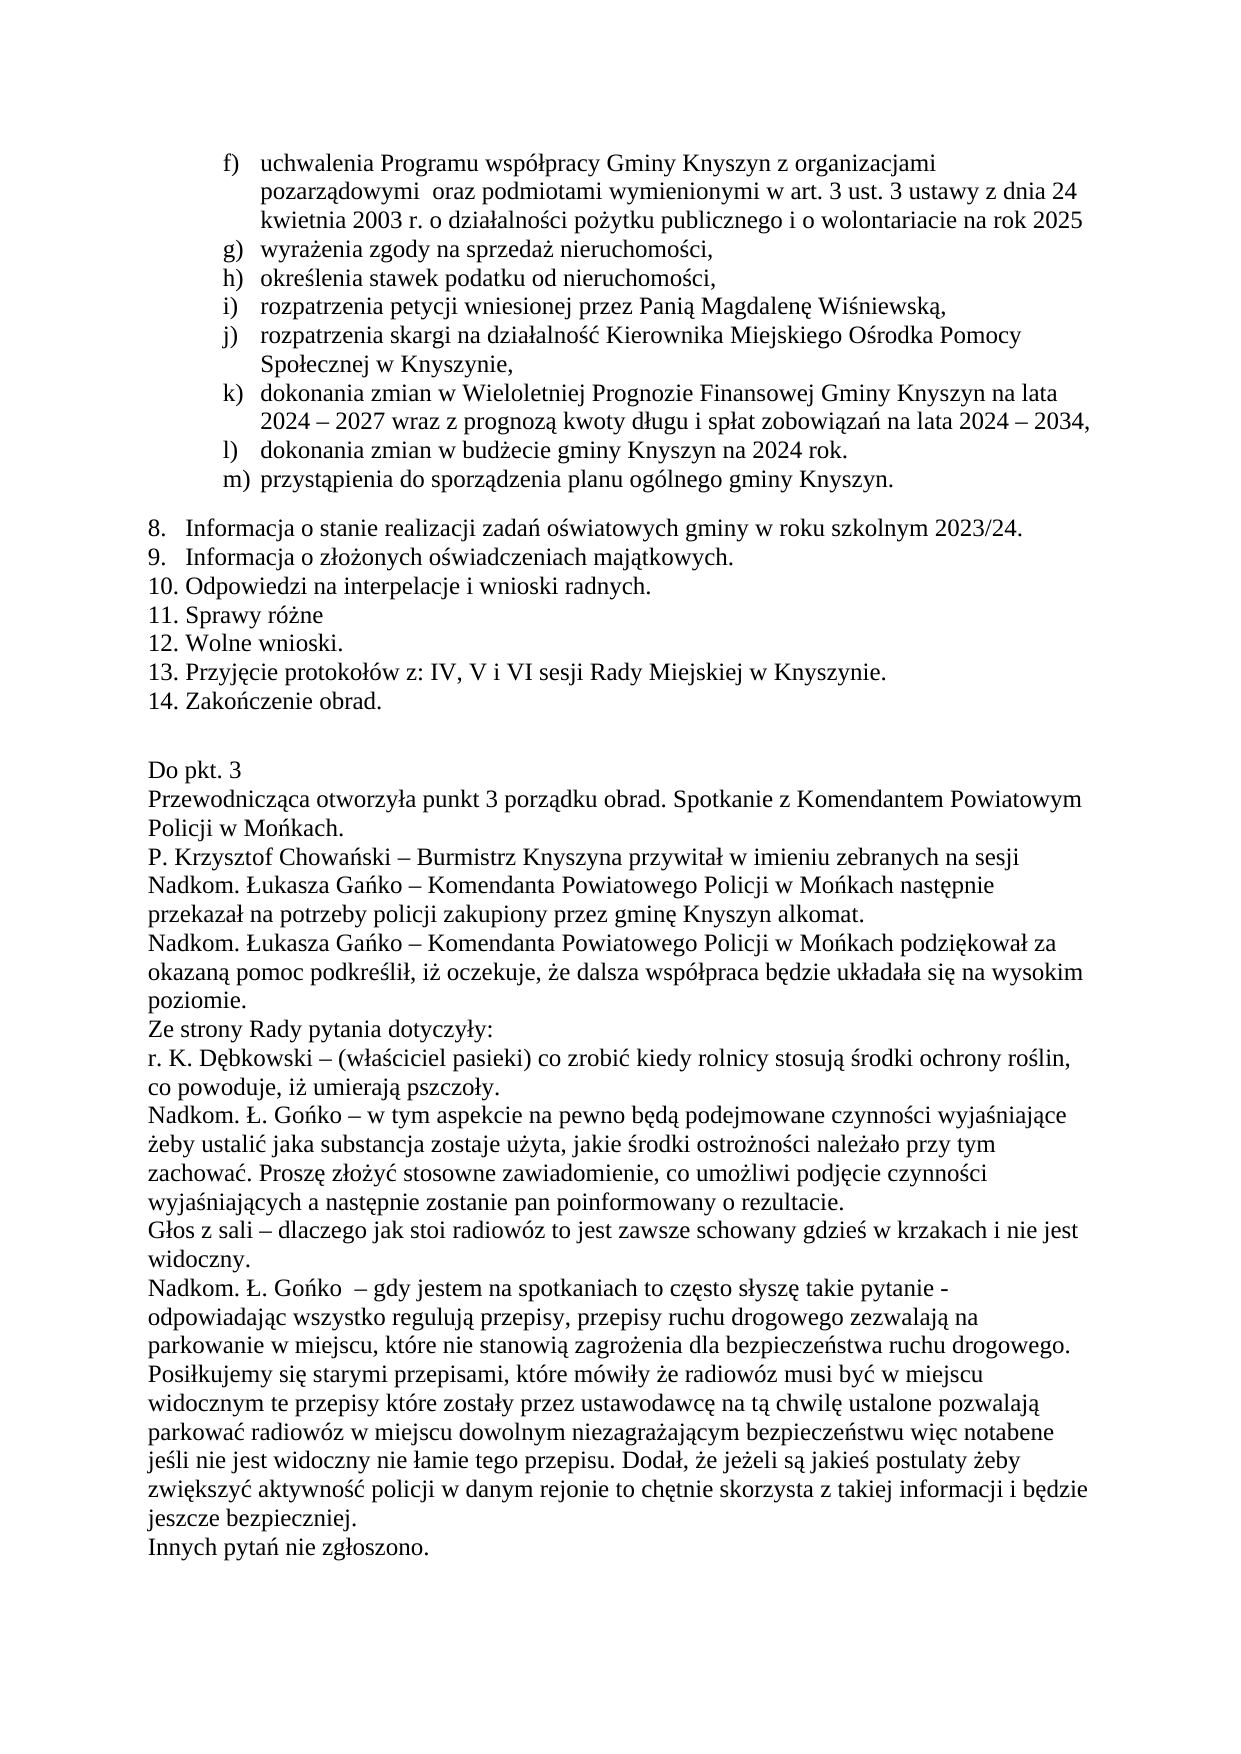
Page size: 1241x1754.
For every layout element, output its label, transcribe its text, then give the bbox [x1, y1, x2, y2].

text P. Krzysztof Chowański – Burmistrz Knyszyna przywitał w imieniu zebranych na sesji Nadkom. Łukasza Gańko – Komendanta Powiatowego Policji w Mońkach następnie przekazał na potrzeby policji zakupiony przez gminę Knyszyn alkomat. [148, 842, 1092, 928]
list Zakończenie obrad. [148, 686, 1092, 715]
list dokonania zmian w budżecie gminy Knyszyn na 2024 rok. [223, 435, 1092, 464]
text Innych pytań nie zgłoszono. [148, 1532, 1092, 1561]
text Przewodnicząca otworzyła punkt 3 porządku obrad. Spotkanie z Komendantem Powiatowym Policji w Mońkach. [148, 784, 1092, 842]
text Nadkom. Ł. Gońko – w tym aspekcie na pewno będą podejmowane czynności wyjaśniające żeby ustalić jaka substancja zostaje użyta, jakie środki ostrożności należało przy tym zachować. Proszę złożyć stosowne zawiadomienie, co umożliwi podjęcie czynności wyjaśniających a następnie zostanie pan poinformowany o rezultacie. [148, 1101, 1092, 1216]
list Odpowiedzi na interpelacje i wnioski radnych. [148, 571, 1092, 600]
text r. K. Dębkowski – (właściciel pasieki) co zrobić kiedy rolnicy stosują środki ochrony roślin, co powoduje, iż umierają pszczoły. [148, 1043, 1092, 1101]
list Sprawy różne [148, 600, 1092, 628]
list Informacja o złożonych oświadczeniach majątkowych. [148, 542, 1092, 571]
list rozpatrzenia petycji wniesionej przez Panią Magdalenę Wiśniewską, [223, 291, 1092, 320]
list dokonania zmian w Wieloletniej Prognozie Finansowej Gminy Knyszyn na lata 2024 – 2027 wraz z prognozą kwoty długu i spłat zobowiązań na lata 2024 – 2034, [223, 378, 1092, 435]
text Nadkom. Ł. Gońko – gdy jestem na spotkaniach to często słyszę takie pytanie - odpowiadając wszystko regulują przepisy, przepisy ruchu drogowego zezwalają na parkowanie w miejscu, które nie stanowią zagrożenia dla bezpieczeństwa ruchu drogowego. Posiłkujemy się starymi przepisami, które mówiły że radiowóz musi być w miejscu widocznym te przepisy które zostały przez ustawodawcę na tą chwilę ustalone pozwalają parkować radiowóz w miejscu dowolnym niezagrażającym bezpieczeństwu więc notabene jeśli nie jest widoczny nie łamie tego przepisu. Dodał, że jeżeli są jakieś postulaty żeby zwiększyć aktywność policji w danym rejonie to chętnie skorzysta z takiej informacji i będzie jeszcze bezpieczniej. [148, 1273, 1092, 1532]
list rozpatrzenia skargi na działalność Kierownika Miejskiego Ośrodka Pomocy Społecznej w Knyszynie, [223, 320, 1092, 378]
list wyrażenia zgody na sprzedaż nieruchomości, [223, 234, 1092, 263]
list przystąpienia do sporządzenia planu ogólnego gminy Knyszyn. [223, 464, 1092, 493]
list określenia stawek podatku od nieruchomości, [223, 263, 1092, 291]
list Wolne wnioski. [148, 628, 1092, 657]
list uchwalenia Programu współpracy Gminy Knyszyn z organizacjami pozarządowymi oraz podmiotami wymienionymi w art. 3 ust. 3 ustawy z dnia 24 kwietnia 2003 r. o działalności pożytku publicznego i o wolontariacie na rok 2025 [223, 148, 1092, 234]
list Informacja o stanie realizacji zadań oświatowych gminy w roku szkolnym 2023/24. [148, 513, 1092, 542]
text Głos z sali – dlaczego jak stoi radiowóz to jest zawsze schowany gdzieś w krzakach i nie jest widoczny. [148, 1216, 1092, 1273]
text Ze strony Rady pytania dotyczyły: [148, 1014, 1092, 1043]
text Do pkt. 3 [148, 756, 1092, 784]
list Przyjęcie protokołów z: IV, V i VI sesji Rady Miejskiej w Knyszynie. [148, 657, 1092, 686]
text Nadkom. Łukasza Gańko – Komendanta Powiatowego Policji w Mońkach podziękował za okazaną pomoc podkreślił, iż oczekuje, że dalsza współpraca będzie układała się na wysokim poziomie. [148, 928, 1092, 1014]
